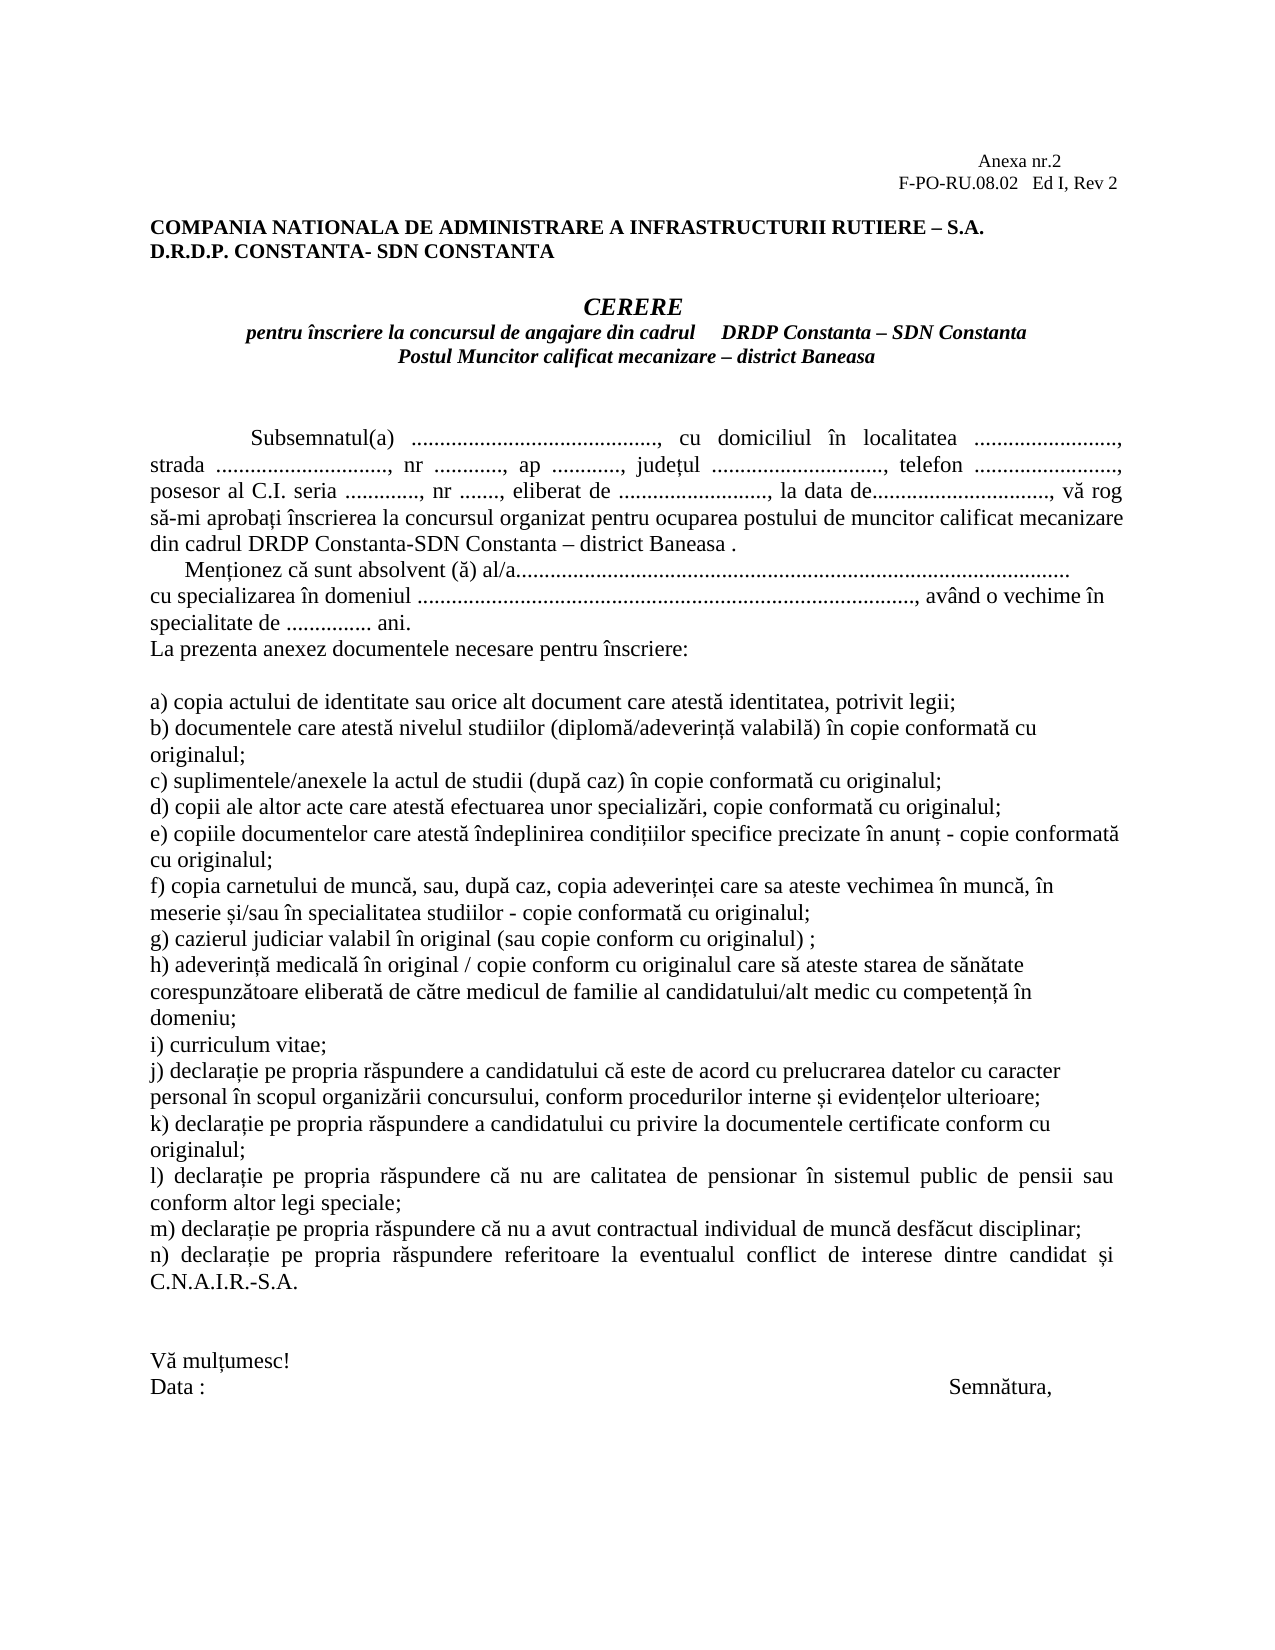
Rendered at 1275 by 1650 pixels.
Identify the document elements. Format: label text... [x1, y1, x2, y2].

text La prezenta anexez documentele necesare pentru înscriere: [150, 635, 1125, 662]
text CERERE pentru înscriere la concursul de angajare din cadrul DRDP Constanta – SDN Constanta [150, 292, 1125, 344]
text n) declarație pe propria răspundere referitoare la eventualul conflict de interese dintre candidat și C.N.A.I.R.-S.A. [150, 1241, 1116, 1294]
text COMPANIA NATIONALA DE ADMINISTRARE A INFRASTRUCTURII RUTIERE – S.A. [150, 215, 1125, 239]
text Menționez că sunt absolvent (ă) al/a................................................................................................. cu specializarea în domeniul ......................................................................................., având o vechime în specialitate de ............... ani. [150, 556, 1125, 635]
text Data : Semnătura, [150, 1373, 1116, 1399]
text D.R.D.P. CONSTANTA- SDN CONSTANTA [150, 239, 1125, 263]
text m) declarație pe propria răspundere că nu a avut contractual individual de muncă desfăcut disciplinar; [150, 1215, 1125, 1241]
text k) declarație pe propria răspundere a candidatului cu privire la documentele certificate conform cu originalul; [150, 1110, 1125, 1162]
text l) declarație pe propria răspundere că nu are calitatea de pensionar în sistemul public de pensii sau conform altor legi speciale; [150, 1162, 1116, 1215]
text Anexa nr.2 [150, 150, 1125, 172]
text Subsemnatul(a) ..........................................., cu domiciliul în localitatea ........................., strada .............................., nr ............, ap ............, județul .............................., telefon ........................., posesor al C.I. seria ............., nr ......., eliberat de .........................., la data de..............................., vă rog să-mi aprobați înscrierea la concursul organizat pentru ocuparea postului de muncitor calificat mecanizare din cadrul DRDP Constanta-SDN Constanta – district Baneasa . [150, 424, 1125, 556]
text F-PO-RU.08.02 Ed I, Rev 2 [150, 172, 1125, 193]
text a) copia actului de identitate sau orice alt document care atestă identitatea, potrivit legii; b) documentele care atestă nivelul studiilor (diplomă/adeverință valabilă) în copie conformată cu originalul; c) suplimentele/anexele la actul de studii (după caz) în copie conformată cu originalul; d) copii ale altor acte care atestă efectuarea unor specializări, copie conformată cu originalul; e) copiile documentelor care atestă îndeplinirea condițiilor specifice precizate în anunț - copie conformată cu originalul; f) copia carnetului de muncă, sau, după caz, copia adeverinței care sa ateste vechimea în muncă, în meserie și/sau în specialitatea studiilor - copie conformată cu originalul; g) cazierul judiciar valabil în original (sau copie conform cu originalul) ; h) adeverință medicală în original / copie conform cu originalul care să ateste starea de sănătate corespunzătoare eliberată de către medicul de familie al candidatului/alt medic cu competență în domeniu; i) curriculum vitae; j) declarație pe propria răspundere a candidatului că este de acord cu prelucrarea datelor cu caracter personal în scopul organizării concursului, conform procedurilor interne și evidențelor ulterioare; [150, 688, 1125, 1110]
text Vă mulțumesc! [150, 1347, 1116, 1373]
text Postul Muncitor calificat mecanizare – district Baneasa [150, 344, 1125, 368]
